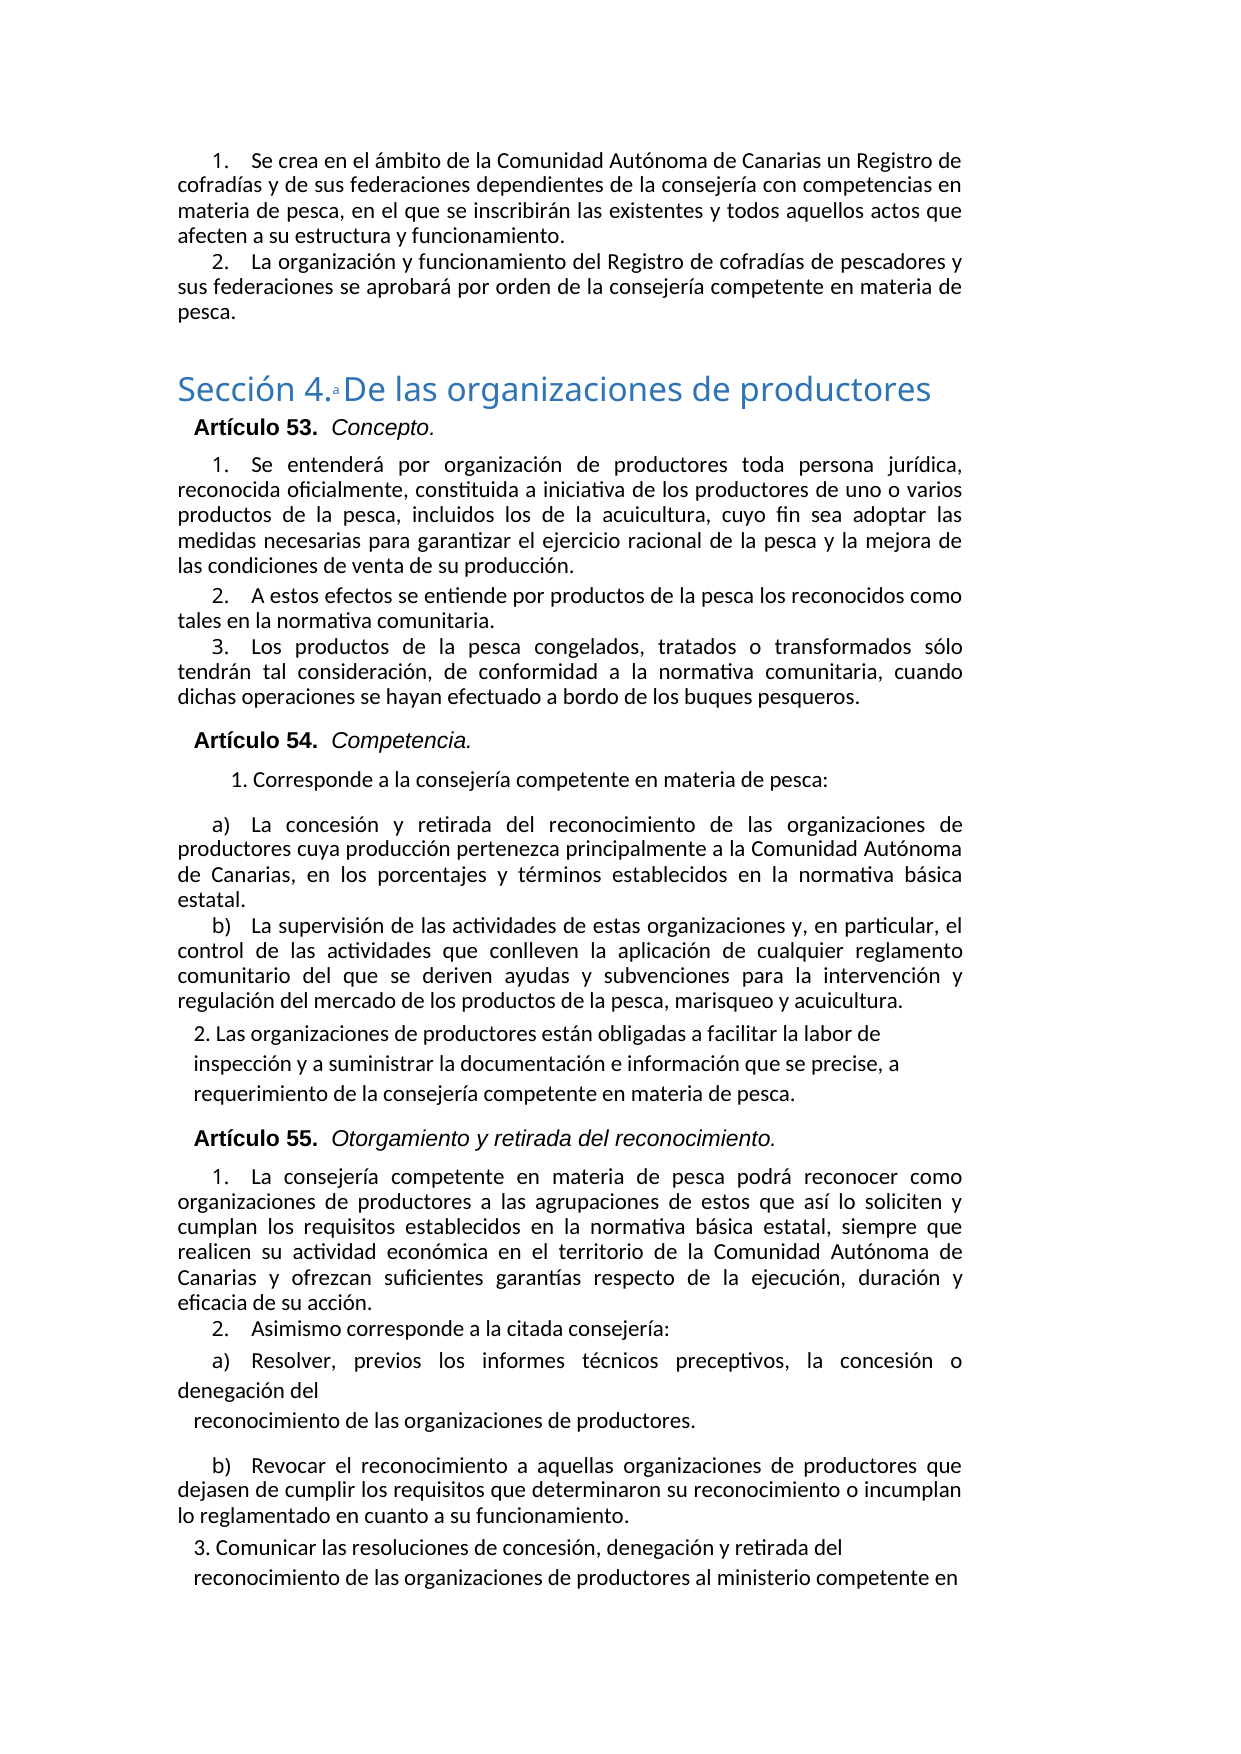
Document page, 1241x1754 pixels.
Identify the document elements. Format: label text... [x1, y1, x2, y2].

list La supervisión de las actividades de estas organizaciones y, en particular, el control de las actividades que conlleven la aplicación de cualquier reglamento comunitario del que se deriven ayudas y subvenciones para la intervención y regulación del mercado de los productos de la pesca, marisqueo y acuicultura. [177, 913, 964, 1014]
text 3. Comunicar las resoluciones de concesión, denegación y retirada del reconocimiento de las organizaciones de productores al ministerio competente en [193, 1533, 964, 1591]
list Se crea en el ámbito de la Comunidad Autónoma de Canarias un Registro de cofradías y de sus federaciones dependientes de la consejería con competencias en materia de pesca, en el que se inscribirán las existentes y todos aquellos actos que afecten a su estructura y funcionamiento. [177, 148, 964, 249]
list Revocar el reconocimiento a aquellas organizaciones de productores que dejasen de cumplir los requisitos que determinaron su reconocimiento o incumplan lo reglamentado en cuanto a su funcionamiento. [177, 1453, 963, 1529]
text Artículo 55. Otorgamiento y retirada del reconocimiento. [193, 1125, 964, 1151]
text reconocimiento de las organizaciones de productores. [193, 1406, 964, 1434]
list Los productos de la pesca congelados, tratados o transformados sólo tendrán tal consideración, de conformidad a la normativa comunitaria, cuando dichas operaciones se hayan efectuado a bordo de los buques pesqueros. [177, 634, 964, 710]
list Resolver, previos los informes técnicos preceptivos, la concesión o denegación del [177, 1346, 963, 1404]
text 2. Las organizaciones de productores están obligadas a facilitar la labor de inspección y a suministrar la documentación e información que se precise, a requerimiento de la consejería competente en materia de pesca. [193, 1019, 964, 1107]
list Asimismo corresponde a la citada consejería: [177, 1316, 964, 1342]
list Se entenderá por organización de productores toda persona jurídica, reconocida oficialmente, constituida a iniciativa de los productores de uno o varios productos de la pesca, incluidos los de la acuicultura, cuyo fin sea adoptar las medidas necesarias para garantizar el ejercicio racional de la pesca y la mejora de las condiciones de venta de su producción. [177, 452, 964, 579]
text 1. Corresponde a la consejería competente en materia de pesca: [230, 765, 964, 793]
text Artículo 54. Competencia. [193, 727, 1016, 753]
text Artículo 53. Concepto. [193, 414, 1016, 441]
subtitle Sección 4.a De las organizaciones de productores [177, 366, 1063, 411]
list La consejería competente en materia de pesca podrá reconocer como organizaciones de productores a las agrupaciones de estos que así lo soliciten y cumplan los requisitos establecidos en la normativa básica estatal, siempre que realicen su actividad económica en el territorio de la Comunidad Autónoma de Canarias y ofrezcan suficientes garantías respecto de la ejecución, duración y eficacia de su acción. [177, 1164, 964, 1316]
list A estos efectos se entiende por productos de la pesca los reconocidos como tales en la normativa comunitaria. [177, 583, 964, 634]
list La concesión y retirada del reconocimiento de las organizaciones de productores cuya producción pertenezca principalmente a la Comunidad Autónoma de Canarias, en los porcentajes y términos establecidos en la normativa básica estatal. [177, 812, 964, 913]
list La organización y funcionamiento del Registro de cofradías de pescadores y sus federaciones se aprobará por orden de la consejería competente en materia de pesca. [177, 249, 964, 325]
